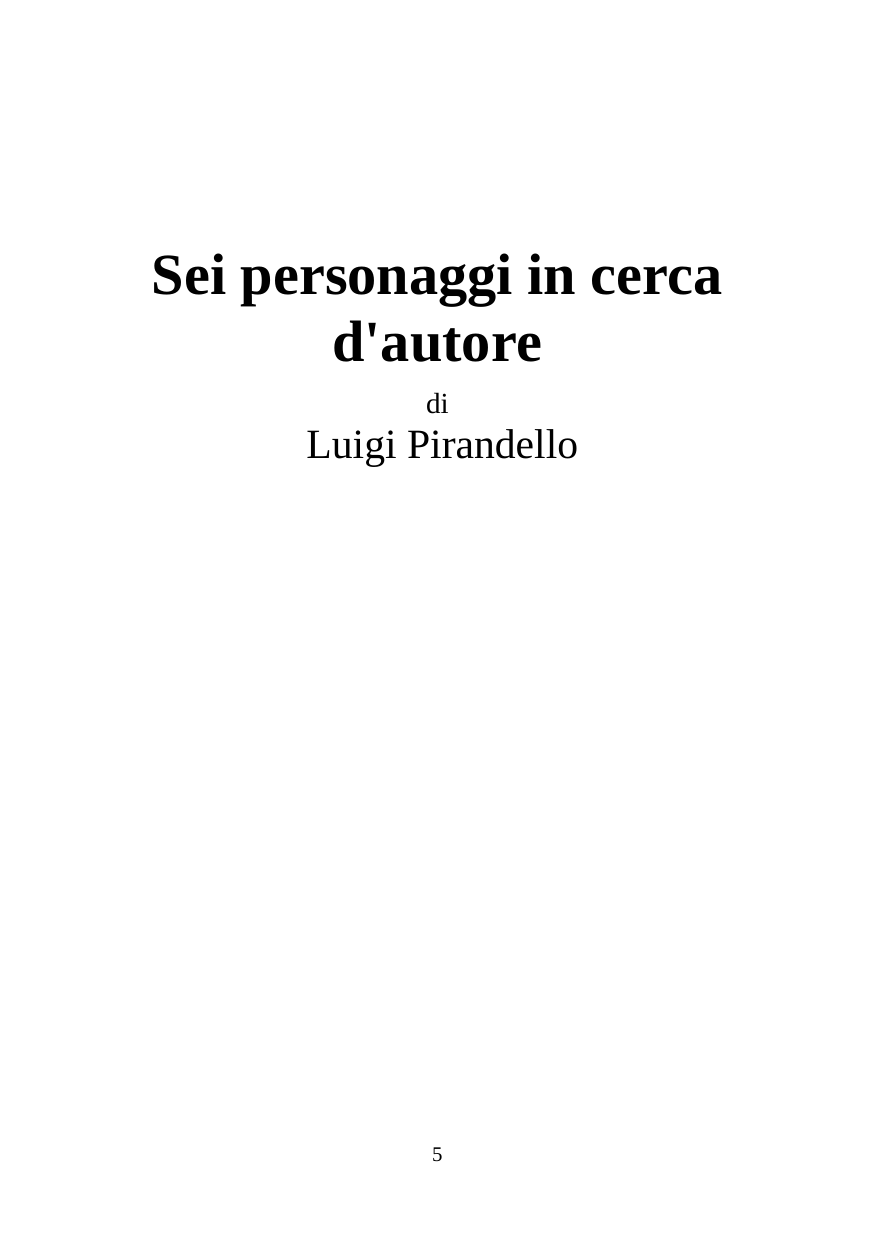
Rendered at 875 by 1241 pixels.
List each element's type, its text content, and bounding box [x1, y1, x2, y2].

title Sei personaggi in cerca d'autore [118, 240, 756, 374]
text di Luigi Pirandello [118, 386, 756, 468]
